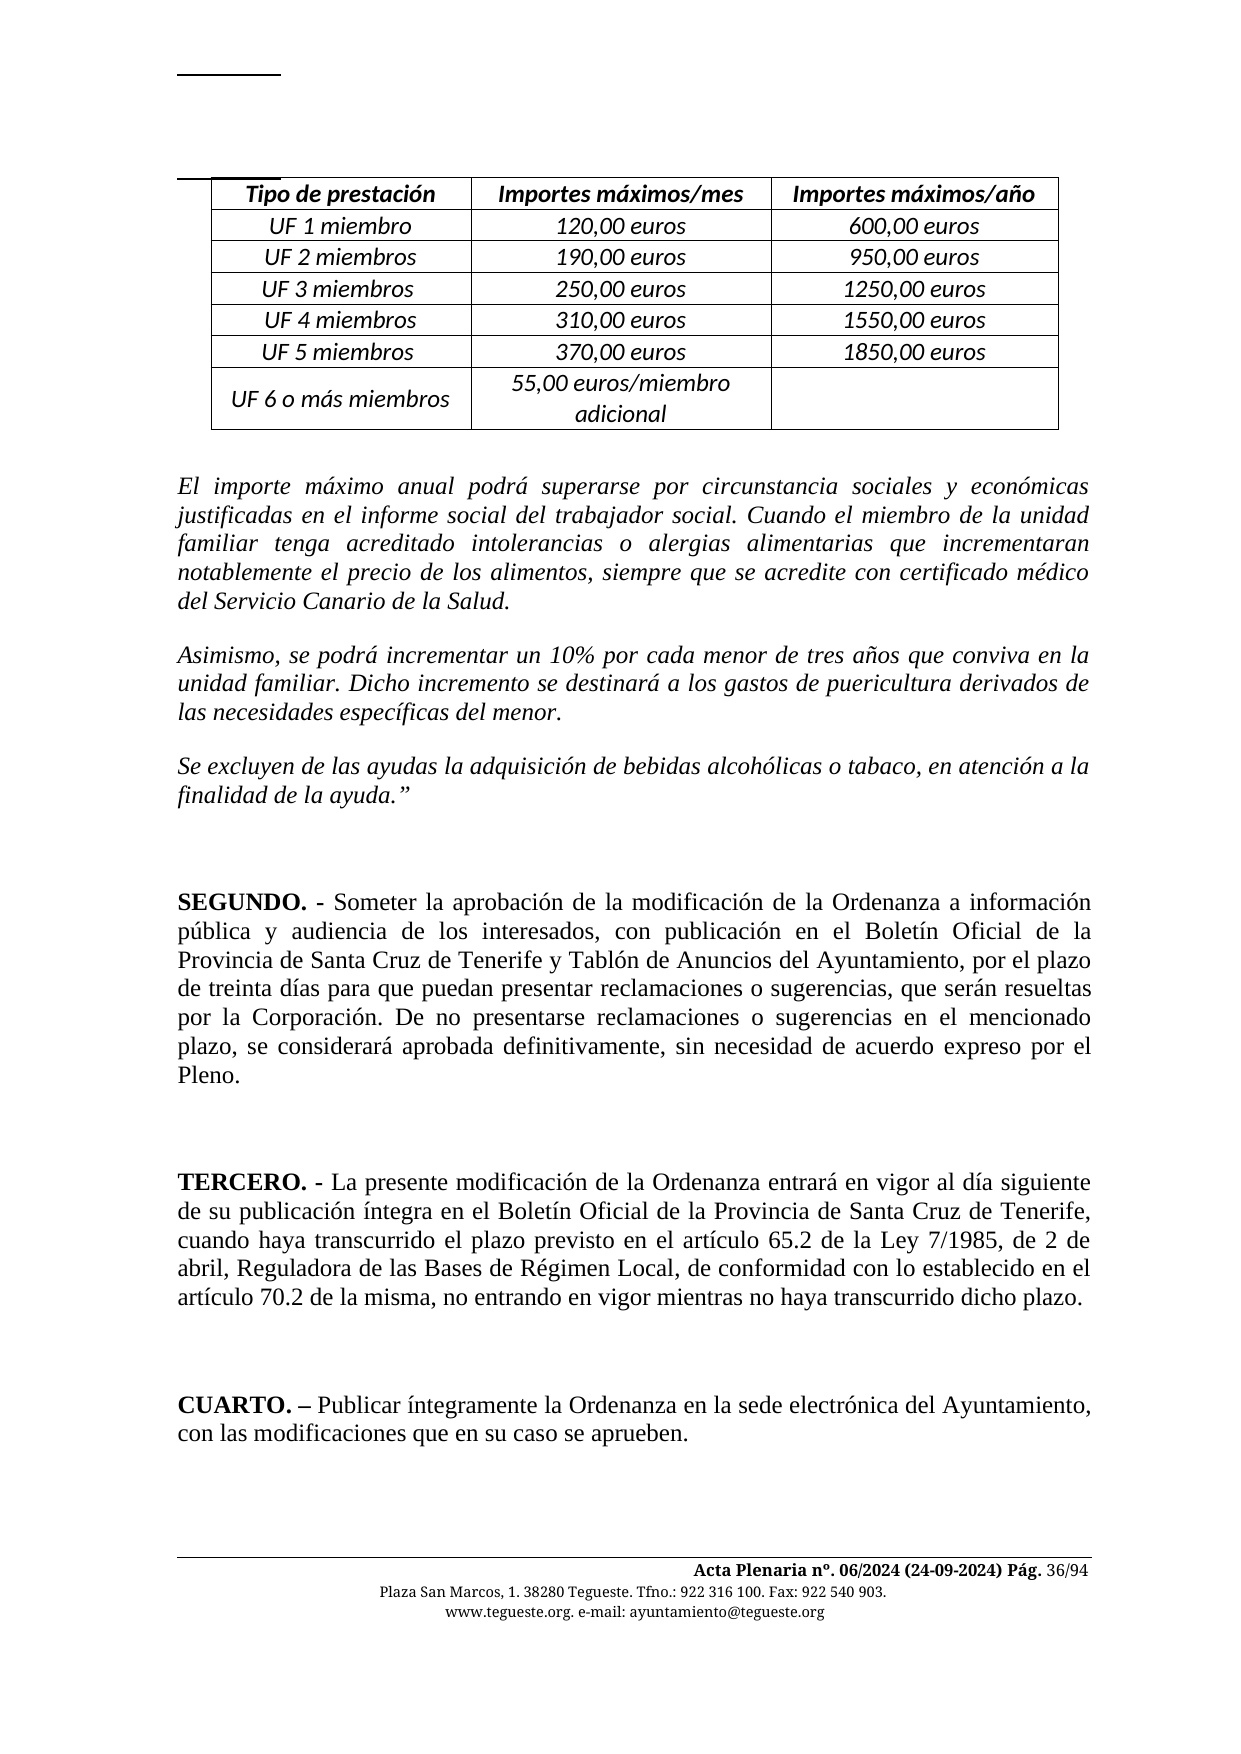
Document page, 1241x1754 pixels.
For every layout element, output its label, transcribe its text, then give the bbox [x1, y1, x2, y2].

table_cell 950,00 euros [772, 241, 1058, 272]
table_header Importes máximos/año [772, 178, 1058, 209]
table_cell 190,00 euros [472, 241, 771, 272]
table_cell UF 1 miembro [212, 210, 471, 240]
table_header Importes máximos/mes [472, 178, 771, 209]
table_cell UF 3 miembros [212, 273, 471, 303]
text TERCERO. - La presente modificación de la Ordenanza entrará en vigor al día siguiente de su publicación íntegra en el Boletín Oficial de la Provincia de Santa Cruz de Tenerife, cuando haya transcurrido el plazo previsto en el artículo 65.2 de la Ley 7/1985, de 2 de abril, Reguladora de las Bases de Régimen Local, de conformidad con lo establecido en el artículo 70.2 de la misma, no entrando en vigor mientras no haya transcurrido dicho plazo. [177, 1167, 1092, 1311]
text El importe máximo anual podrá superarse por circunstancia sociales y económicas justificadas en el informe social del trabajador social. Cuando el miembro de la unidad familiar tenga acreditado intolerancias o alergias alimentarias que incrementaran notablemente el precio de los alimentos, siempre que se acredite con certificado médico del Servicio Canario de la Salud. [177, 471, 1092, 615]
table_cell 120,00 euros [472, 210, 771, 240]
table_cell [772, 368, 1058, 429]
text Asimismo, se podrá incrementar un 10% por cada menor de tres años que conviva en la unidad familiar. Dicho incremento se destinará a los gastos de puericultura derivados de las necesidades específicas del menor. [177, 640, 1092, 726]
table_cell 55,00 euros/miembro adicional [472, 368, 771, 429]
table_cell 1250,00 euros [772, 273, 1058, 303]
table_cell UF 2 miembros [212, 241, 471, 272]
text Se excluyen de las ayudas la adquisición de bebidas alcohólicas o tabaco, en atención a la finalidad de la ayuda.” [177, 751, 1092, 808]
table_cell UF 5 miembros [212, 336, 471, 367]
text CUARTO. – Publicar íntegramente la Ordenanza en la sede electrónica del Ayuntamiento, con las modificaciones que en su caso se aprueben. [177, 1390, 1092, 1447]
table_cell 1850,00 euros [772, 336, 1058, 367]
table_cell 600,00 euros [772, 210, 1058, 240]
table_cell 1550,00 euros [772, 305, 1058, 335]
table_cell 370,00 euros [472, 336, 771, 367]
table_cell 250,00 euros [472, 273, 771, 303]
table_cell 310,00 euros [472, 305, 771, 335]
table_header Tipo de prestación [212, 178, 471, 209]
text SEGUNDO. - Someter la aprobación de la modificación de la Ordenanza a información pública y audiencia de los interesados, con publicación en el Boletín Oficial de la Provincia de Santa Cruz de Tenerife y Tablón de Anuncios del Ayuntamiento, por el plazo de treinta días para que puedan presentar reclamaciones o sugerencias, que serán resueltas por la Corporación. De no presentarse reclamaciones o sugerencias en el mencionado plazo, se considerará aprobada definitivamente, sin necesidad de acuerdo expreso por el Pleno. [177, 887, 1092, 1088]
table_cell UF 6 o más miembros [212, 368, 471, 429]
table_cell UF 4 miembros [212, 305, 471, 335]
